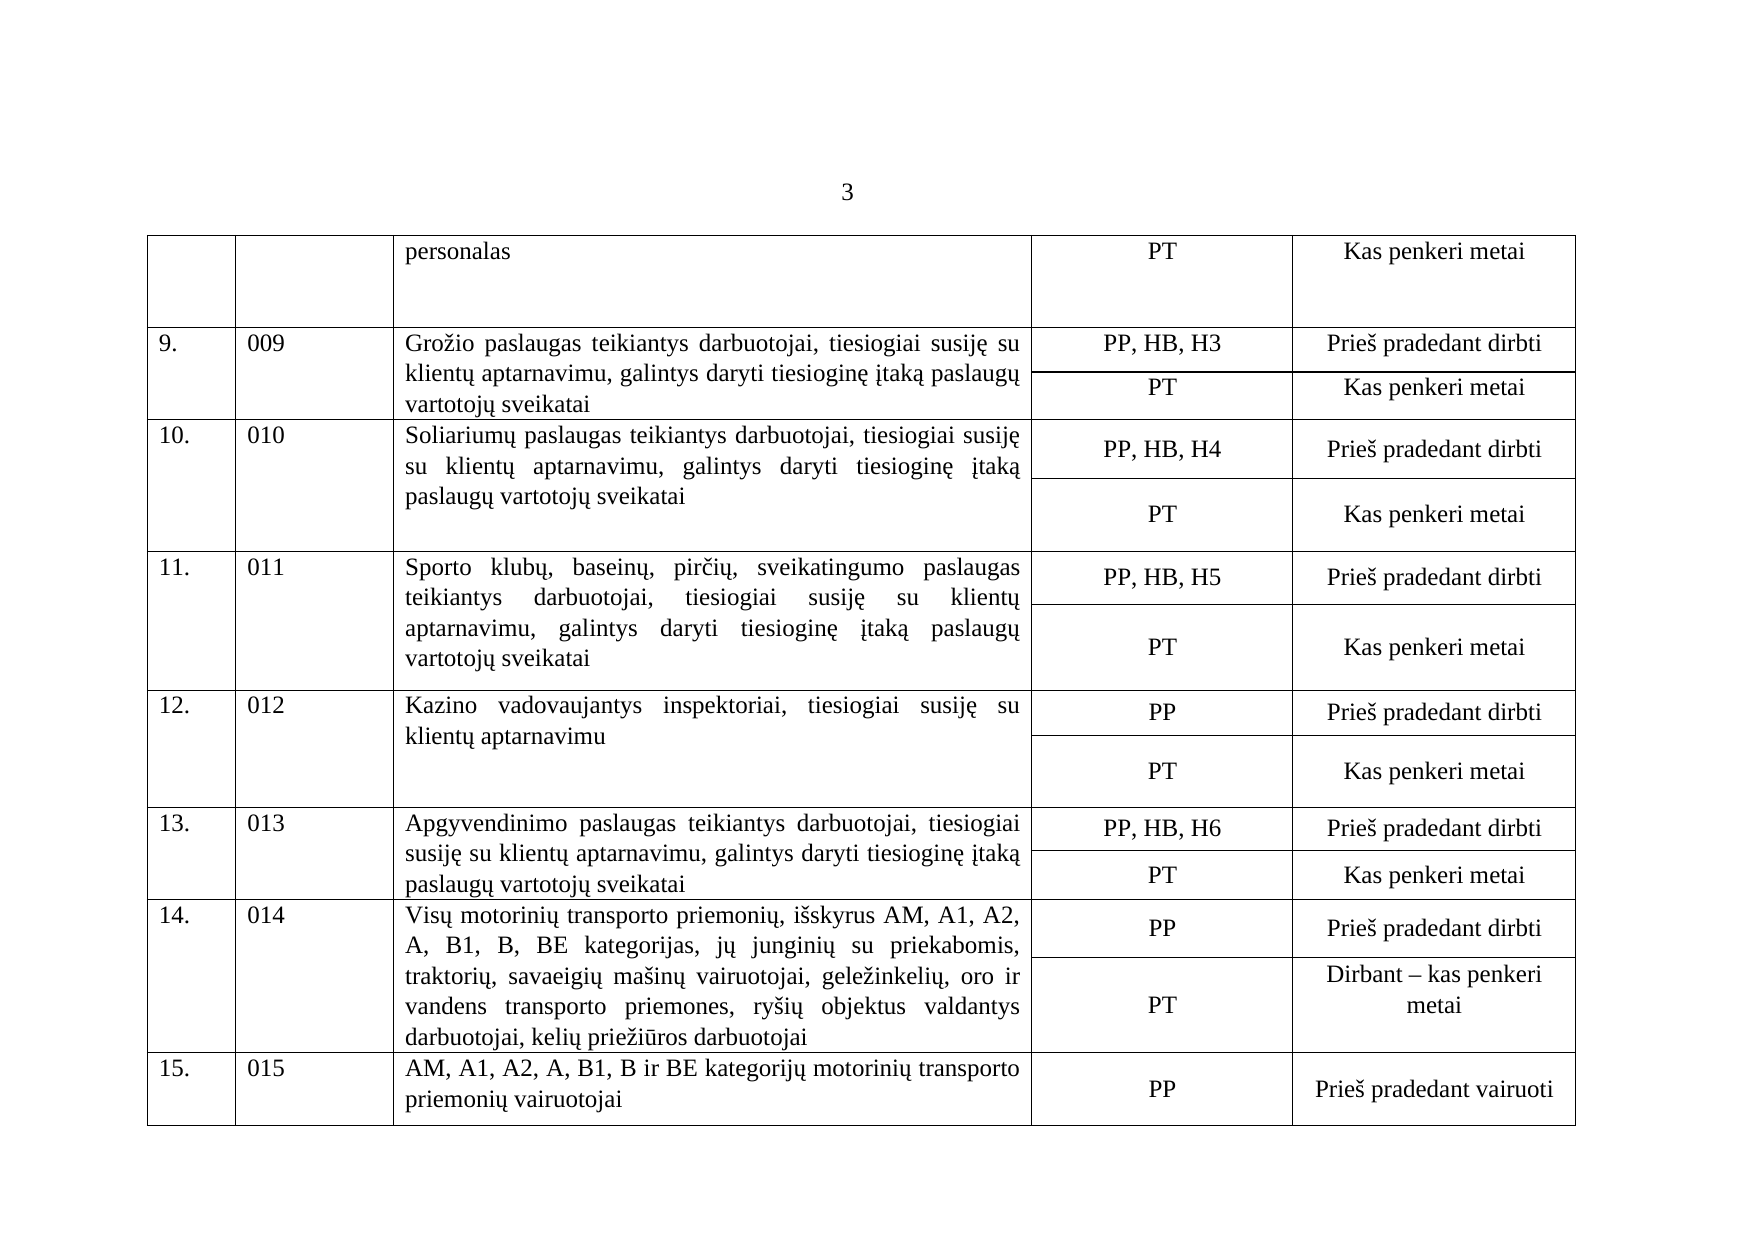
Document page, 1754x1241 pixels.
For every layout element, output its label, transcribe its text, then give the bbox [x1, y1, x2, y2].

table_cell PT [1032, 736, 1292, 807]
table_cell PP [1032, 691, 1292, 734]
table_cell Grožio paslaugas teikiantys darbuotojai, tiesiogiai susiję su klientų aptarnavimu, galintys daryti tiesioginę įtaką paslaugų vartotojų sveikatai [394, 328, 1031, 419]
table_cell PT [1032, 851, 1292, 899]
table_cell PP [1032, 900, 1292, 957]
table_cell Kas penkeri metai [1293, 605, 1575, 689]
table_cell Kas penkeri metai [1293, 736, 1575, 807]
table_cell PT [1032, 236, 1292, 327]
table_cell 011 [236, 552, 393, 689]
table_cell PT [1032, 605, 1292, 689]
table_cell Kas penkeri metai [1293, 851, 1575, 899]
table_cell Kas penkeri metai [1293, 373, 1575, 419]
table_cell Kazino vadovaujantys inspektoriai, tiesiogiai susiję su klientų aptarnavimu [394, 691, 1031, 807]
table_cell Kas penkeri metai [1293, 479, 1575, 551]
table_cell 10. [148, 420, 235, 551]
table_cell 11. [148, 552, 235, 689]
table_cell 13. [148, 808, 235, 899]
table_cell personalas [394, 236, 1031, 327]
table_cell Prieš pradedant dirbti [1293, 552, 1575, 603]
table_cell PP, HB, H4 [1032, 420, 1292, 478]
table_cell PT [1032, 373, 1292, 419]
table_cell Dirbant – kas penkeri metai [1293, 958, 1575, 1052]
table_cell 14. [148, 900, 235, 1052]
table_cell 010 [236, 420, 393, 551]
table_cell [148, 236, 235, 327]
table_cell Prieš pradedant dirbti [1293, 900, 1575, 957]
table_cell PP, HB, H6 [1032, 808, 1292, 850]
table_cell Soliariumų paslaugas teikiantys darbuotojai, tiesiogiai susiję su klientų aptarnavimu, galintys daryti tiesioginę įtaką paslaugų vartotojų sveikatai [394, 420, 1031, 551]
table_cell Sporto klubų, baseinų, pirčių, sveikatingumo paslaugas teikiantys darbuotojai, tiesiogiai susiję su klientų aptarnavimu, galintys daryti tiesioginę įtaką paslaugų vartotojų sveikatai [394, 552, 1031, 689]
table_cell PT [1032, 958, 1292, 1052]
table_cell Visų motorinių transporto priemonių, išskyrus AM, A1, A2, A, B1, B, BE kategorijas, jų junginių su priekabomis, traktorių, savaeigių mašinų vairuotojai, geležinkelių, oro ir vandens transporto priemones, ryšių objektus valdantys darbuotojai, kelių priežiūros darbuotojai [394, 900, 1031, 1052]
table_cell 9. [148, 328, 235, 419]
table_cell 009 [236, 328, 393, 419]
table_cell 013 [236, 808, 393, 899]
table_cell Prieš pradedant dirbti [1293, 691, 1575, 734]
table_cell Kas penkeri metai [1293, 236, 1575, 327]
table_cell 15. [148, 1053, 235, 1125]
table_cell PP, HB, H3 [1032, 328, 1292, 371]
table_cell Prieš pradedant dirbti [1293, 808, 1575, 850]
table_cell PP, HB, H5 [1032, 552, 1292, 603]
table_cell 014 [236, 900, 393, 1052]
table_cell 015 [236, 1053, 393, 1125]
table_cell Apgyvendinimo paslaugas teikiantys darbuotojai, tiesiogiai susiję su klientų aptarnavimu, galintys daryti tiesioginę įtaką paslaugų vartotojų sveikatai [394, 808, 1031, 899]
table_cell [236, 236, 393, 327]
table_cell PT [1032, 479, 1292, 551]
table_cell 012 [236, 691, 393, 807]
table_cell Prieš pradedant dirbti [1293, 420, 1575, 478]
table_cell PP [1032, 1053, 1292, 1125]
table_cell Prieš pradedant vairuoti [1293, 1053, 1575, 1125]
table_cell 12. [148, 691, 235, 807]
table_cell AM, A1, A2, A, B1, B ir BE kategorijų motorinių transporto priemonių vairuotojai [394, 1053, 1031, 1125]
table_cell Prieš pradedant dirbti [1293, 328, 1575, 371]
